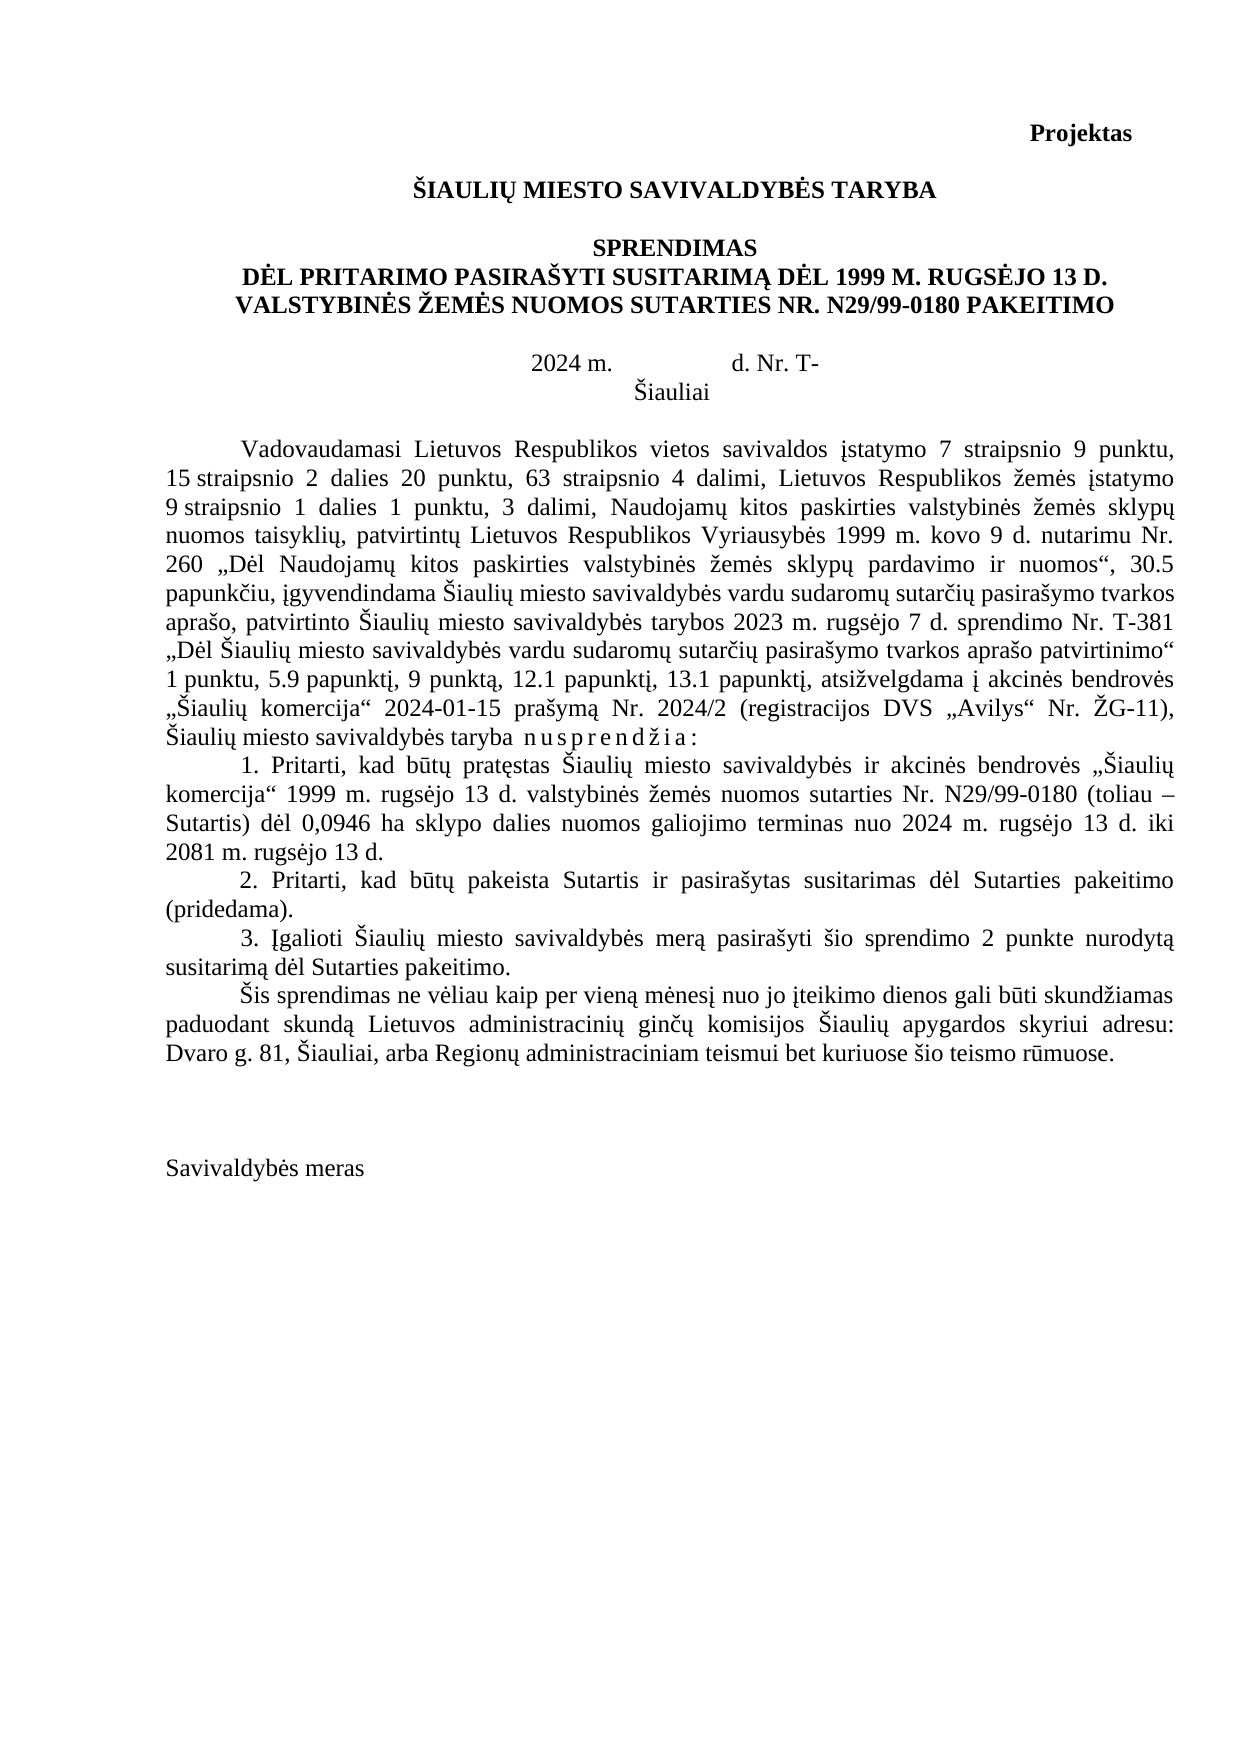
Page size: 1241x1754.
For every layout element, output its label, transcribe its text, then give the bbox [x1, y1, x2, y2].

text 3. Įgalioti Šiaulių miesto savivaldybės merą pasirašyti šio sprendimo 2 punkte nurodytą susitarimą dėl Sutarties pakeitimo. [165, 923, 1175, 981]
text 1. Pritarti, kad būtų pratęstas Šiaulių miesto savivaldybės ir akcinės bendrovės „Šiaulių komercija“ 1999 m. rugsėjo 13 d. valstybinės žemės nuomos sutarties Nr. N29/99-0180 (toliau – Sutartis) dėl 0,0946 ha sklypo dalies nuomos galiojimo terminas nuo 2024 m. rugsėjo 13 d. iki 2081 m. rugsėjo 13 d. [165, 751, 1175, 866]
text 2. Pritarti, kad būtų pakeista Sutartis ir pasirašytas susitarimas dėl Sutarties pakeitimo (pridedama). [165, 866, 1175, 923]
text Vadovaudamasi Lietuvos Respublikos vietos savivaldos įstatymo 7 straipsnio 9 punktu, 15 straipsnio 2 dalies 20 punktu, 63 straipsnio 4 dalimi, Lietuvos Respublikos žemės įstatymo 9 straipsnio 1 dalies 1 punktu, 3 dalimi, Naudojamų kitos paskirties valstybinės žemės sklypų nuomos taisyklių, patvirtintų Lietuvos Respublikos Vyriausybės 1999 m. kovo 9 d. nutarimu Nr. 260 „Dėl Naudojamų kitos paskirties valstybinės žemės sklypų pardavimo ir nuomos“, 30.5 papunkčiu, įgyvendindama Šiaulių miesto savivaldybės vardu sudaromų sutarčių pasirašymo tvarkos aprašo, patvirtinto Šiaulių miesto savivaldybės tarybos 2023 m. rugsėjo 7 d. sprendimo Nr. T-381 „Dėl Šiaulių miesto savivaldybės vardu sudaromų sutarčių pasirašymo tvarkos aprašo patvirtinimo“ 1 punktu, 5.9 papunktį, 9 punktą, 12.1 papunktį, 13.1 papunktį, atsižvelgdama į akcinės bendrovės „Šiaulių komercija“ 2024-01-15 prašymą Nr. 2024/2 (registracijos DVS „Avilys“ Nr. ŽG-11), Šiaulių miesto savivaldybės taryba nusprendžia: [165, 434, 1175, 751]
text DĖL PRITARIMO PASIRAŠYTI SUSITARIMĄ DĖL 1999 M. RUGSĖJO 13 D. VALSTYBINĖS ŽEMĖS NUOMOS SUTARTIES NR. N29/99-0180 PAKEITIMO [165, 262, 1184, 319]
text ŠIAULIŲ MIESTO SAVIVALDYBĖS TARYBA [165, 176, 1184, 204]
text Projektas [165, 118, 1175, 147]
text 2024 m. d. Nr. T- [165, 348, 1184, 377]
text SPRENDIMAS [165, 233, 1184, 262]
text Šis sprendimas ne vėliau kaip per vieną mėnesį nuo jo įteikimo dienos gali būti skundžiamas paduodant skundą Lietuvos administracinių ginčų komisijos Šiaulių apygardos skyriui adresu: Dvaro g. 81, Šiauliai, arba Regionų administraciniam teismui bet kuriuose šio teismo rūmuose. [165, 981, 1175, 1067]
text Savivaldybės meras [165, 1153, 1184, 1182]
text Šiauliai [165, 377, 1184, 406]
